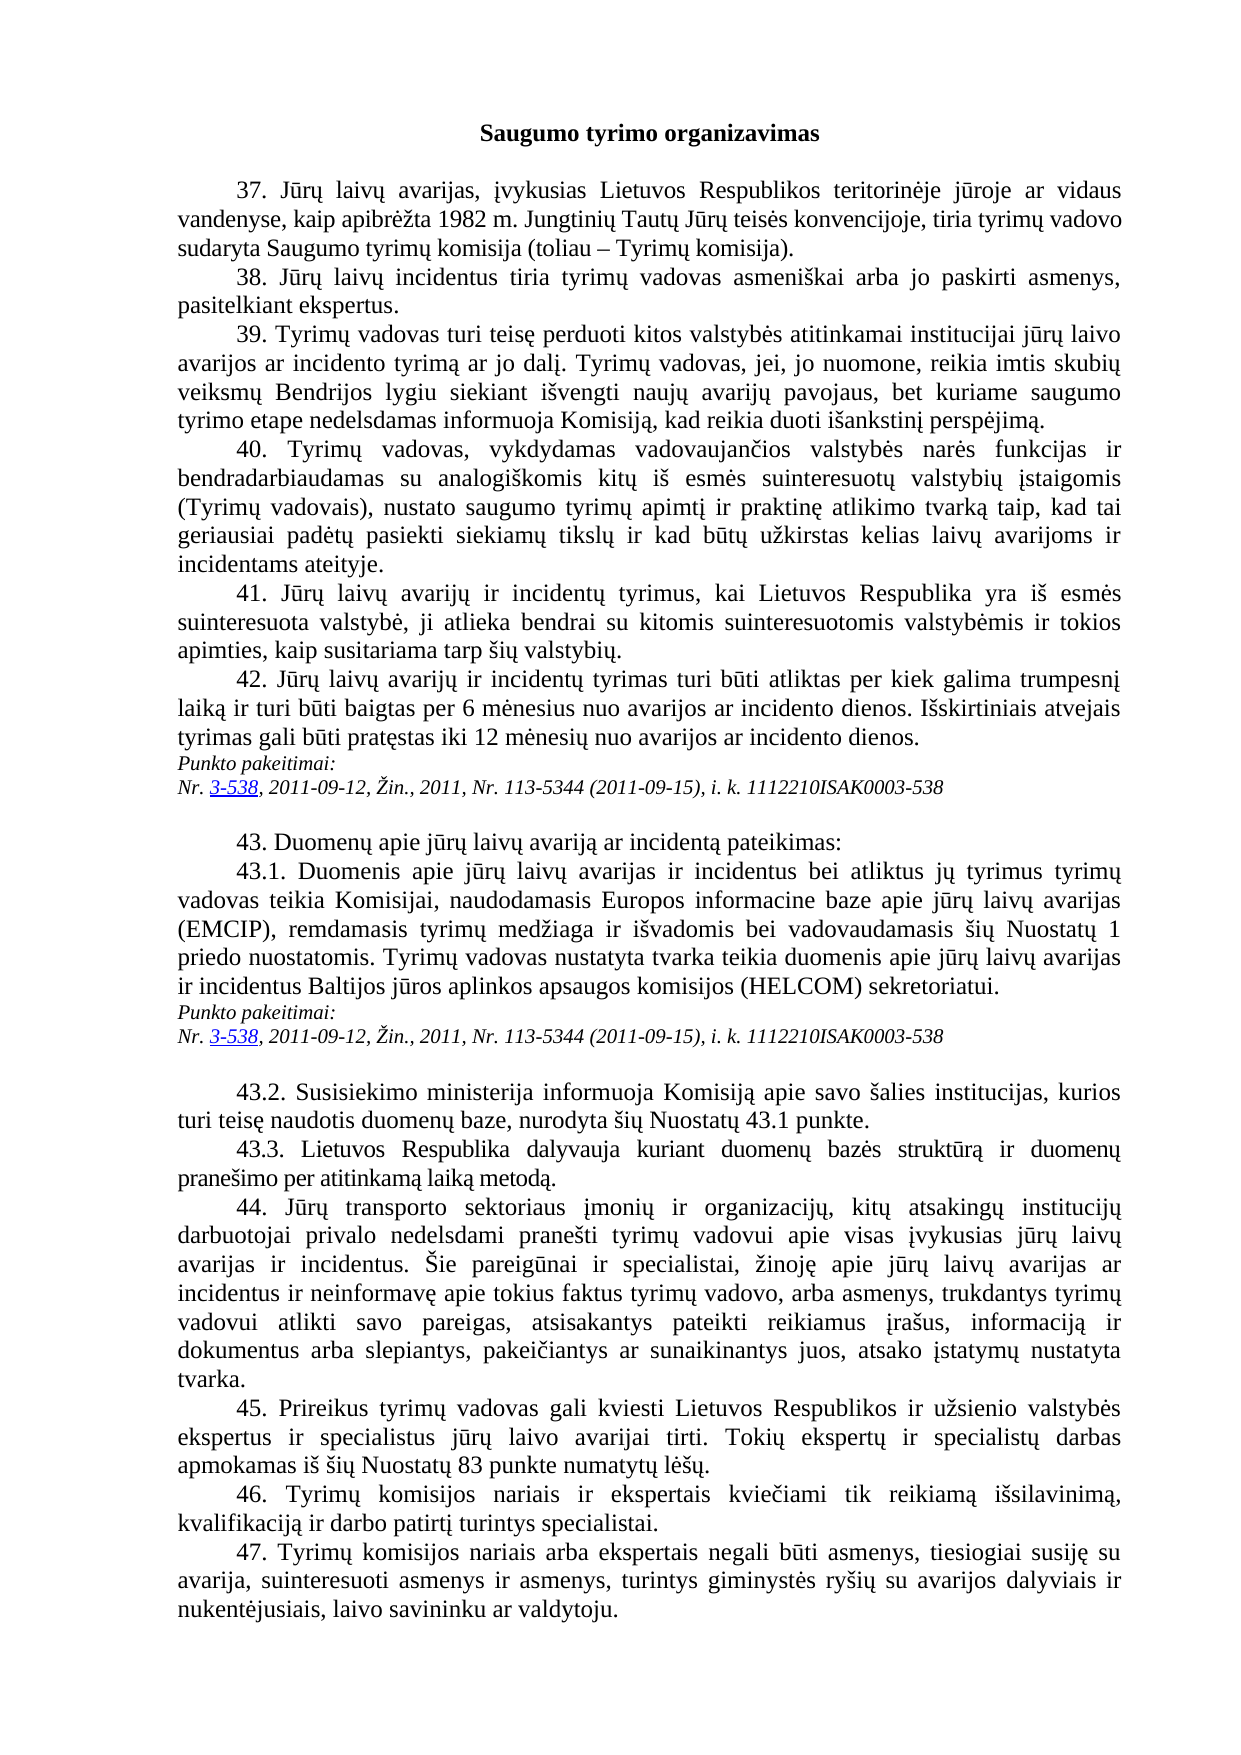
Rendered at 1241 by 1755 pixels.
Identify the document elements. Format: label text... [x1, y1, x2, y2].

text Saugumo tyrimo organizavimas [177, 118, 1122, 147]
text 43.2. Susisiekimo ministerija informuoja Komisiją apie savo šalies institucijas, kurios turi teisę naudotis duomenų baze, nurodyta šių Nuostatų 43.1 punkte. [177, 1077, 1122, 1134]
text Nr. 3-538, 2011-09-12, Žin., 2011, Nr. 113-5344 (2011-09-15), i. k. 1112210ISAK0003-538 [177, 775, 1122, 799]
text 39. Tyrimų vadovas turi teisę perduoti kitos valstybės atitinkamai institucijai jūrų laivo avarijos ar incidento tyrimą ar jo dalį. Tyrimų vadovas, jei, jo nuomone, reikia imtis skubių veiksmų Bendrijos lygiu siekiant išvengti naujų avarijų pavojaus, bet kuriame saugumo tyrimo etape nedelsdamas informuoja Komisiją, kad reikia duoti išankstinį perspėjimą. [177, 319, 1122, 434]
text 37. Jūrų laivų avarijas, įvykusias Lietuvos Respublikos teritorinėje jūroje ar vidaus vandenyse, kaip apibrėžta 1982 m. Jungtinių Tautų Jūrų teisės konvencijoje, tiria tyrimų vadovo sudaryta Saugumo tyrimų komisija (toliau – Tyrimų komisija). [177, 176, 1122, 262]
text 40. Tyrimų vadovas, vykdydamas vadovaujančios valstybės narės funkcijas ir bendradarbiaudamas su analogiškomis kitų iš esmės suinteresuotų valstybių įstaigomis (Tyrimų vadovais), nustato saugumo tyrimų apimtį ir praktinę atlikimo tvarką taip, kad tai geriausiai padėtų pasiekti siekiamų tikslų ir kad būtų užkirstas kelias laivų avarijoms ir incidentams ateityje. [177, 434, 1122, 578]
text 45. Prireikus tyrimų vadovas gali kviesti Lietuvos Respublikos ir užsienio valstybės ekspertus ir specialistus jūrų laivo avarijai tirti. Tokių ekspertų ir specialistų darbas apmokamas iš šių Nuostatų 83 punkte numatytų lėšų. [177, 1393, 1122, 1479]
text 43.1. Duomenis apie jūrų laivų avarijas ir incidentus bei atliktus jų tyrimus tyrimų vadovas teikia Komisijai, naudodamasis Europos informacine baze apie jūrų laivų avarijas (EMCIP), remdamasis tyrimų medžiaga ir išvadomis bei vadovaudamasis šių Nuostatų 1 priedo nuostatomis. Tyrimų vadovas nustatyta tvarka teikia duomenis apie jūrų laivų avarijas ir incidentus Baltijos jūros aplinkos apsaugos komisijos (HELCOM) sekretoriatui. [177, 856, 1122, 1000]
text Punkto pakeitimai: [177, 1000, 1122, 1024]
text Nr. 3-538, 2011-09-12, Žin., 2011, Nr. 113-5344 (2011-09-15), i. k. 1112210ISAK0003-538 [177, 1024, 1122, 1048]
text 43.3. Lietuvos Respublika dalyvauja kuriant duomenų bazės struktūrą ir duomenų pranešimo per atitinkamą laiką metodą. [177, 1134, 1122, 1192]
text 43. Duomenų apie jūrų laivų avariją ar incidentą pateikimas: [177, 827, 1122, 856]
text 44. Jūrų transporto sektoriaus įmonių ir organizacijų, kitų atsakingų institucijų darbuotojai privalo nedelsdami pranešti tyrimų vadovui apie visas įvykusias jūrų laivų avarijas ir incidentus. Šie pareigūnai ir specialistai, žinoję apie jūrų laivų avarijas ar incidentus ir neinformavę apie tokius faktus tyrimų vadovo, arba asmenys, trukdantys tyrimų vadovui atlikti savo pareigas, atsisakantys pateikti reikiamus įrašus, informaciją ir dokumentus arba slepiantys, pakeičiantys ar sunaikinantys juos, atsako įstatymų nustatyta tvarka. [177, 1192, 1122, 1393]
text 38. Jūrų laivų incidentus tiria tyrimų vadovas asmeniškai arba jo paskirti asmenys, pasitelkiant ekspertus. [177, 262, 1122, 319]
text 42. Jūrų laivų avarijų ir incidentų tyrimas turi būti atliktas per kiek galima trumpesnį laiką ir turi būti baigtas per 6 mėnesius nuo avarijos ar incidento dienos. Išskirtiniais atvejais tyrimas gali būti pratęstas iki 12 mėnesių nuo avarijos ar incidento dienos. [177, 664, 1122, 751]
text 41. Jūrų laivų avarijų ir incidentų tyrimus, kai Lietuvos Respublika yra iš esmės suinteresuota valstybė, ji atlieka bendrai su kitomis suinteresuotomis valstybėmis ir tokios apimties, kaip susitariama tarp šių valstybių. [177, 578, 1122, 664]
text 47. Tyrimų komisijos nariais arba ekspertais negali būti asmenys, tiesiogiai susiję su avarija, suinteresuoti asmenys ir asmenys, turintys giminystės ryšių su avarijos dalyviais ir nukentėjusiais, laivo savininku ar valdytoju. [177, 1537, 1122, 1623]
text Punkto pakeitimai: [177, 751, 1122, 775]
text 46. Tyrimų komisijos nariais ir ekspertais kviečiami tik reikiamą išsilavinimą, kvalifikaciją ir darbo patirtį turintys specialistai. [177, 1479, 1122, 1537]
